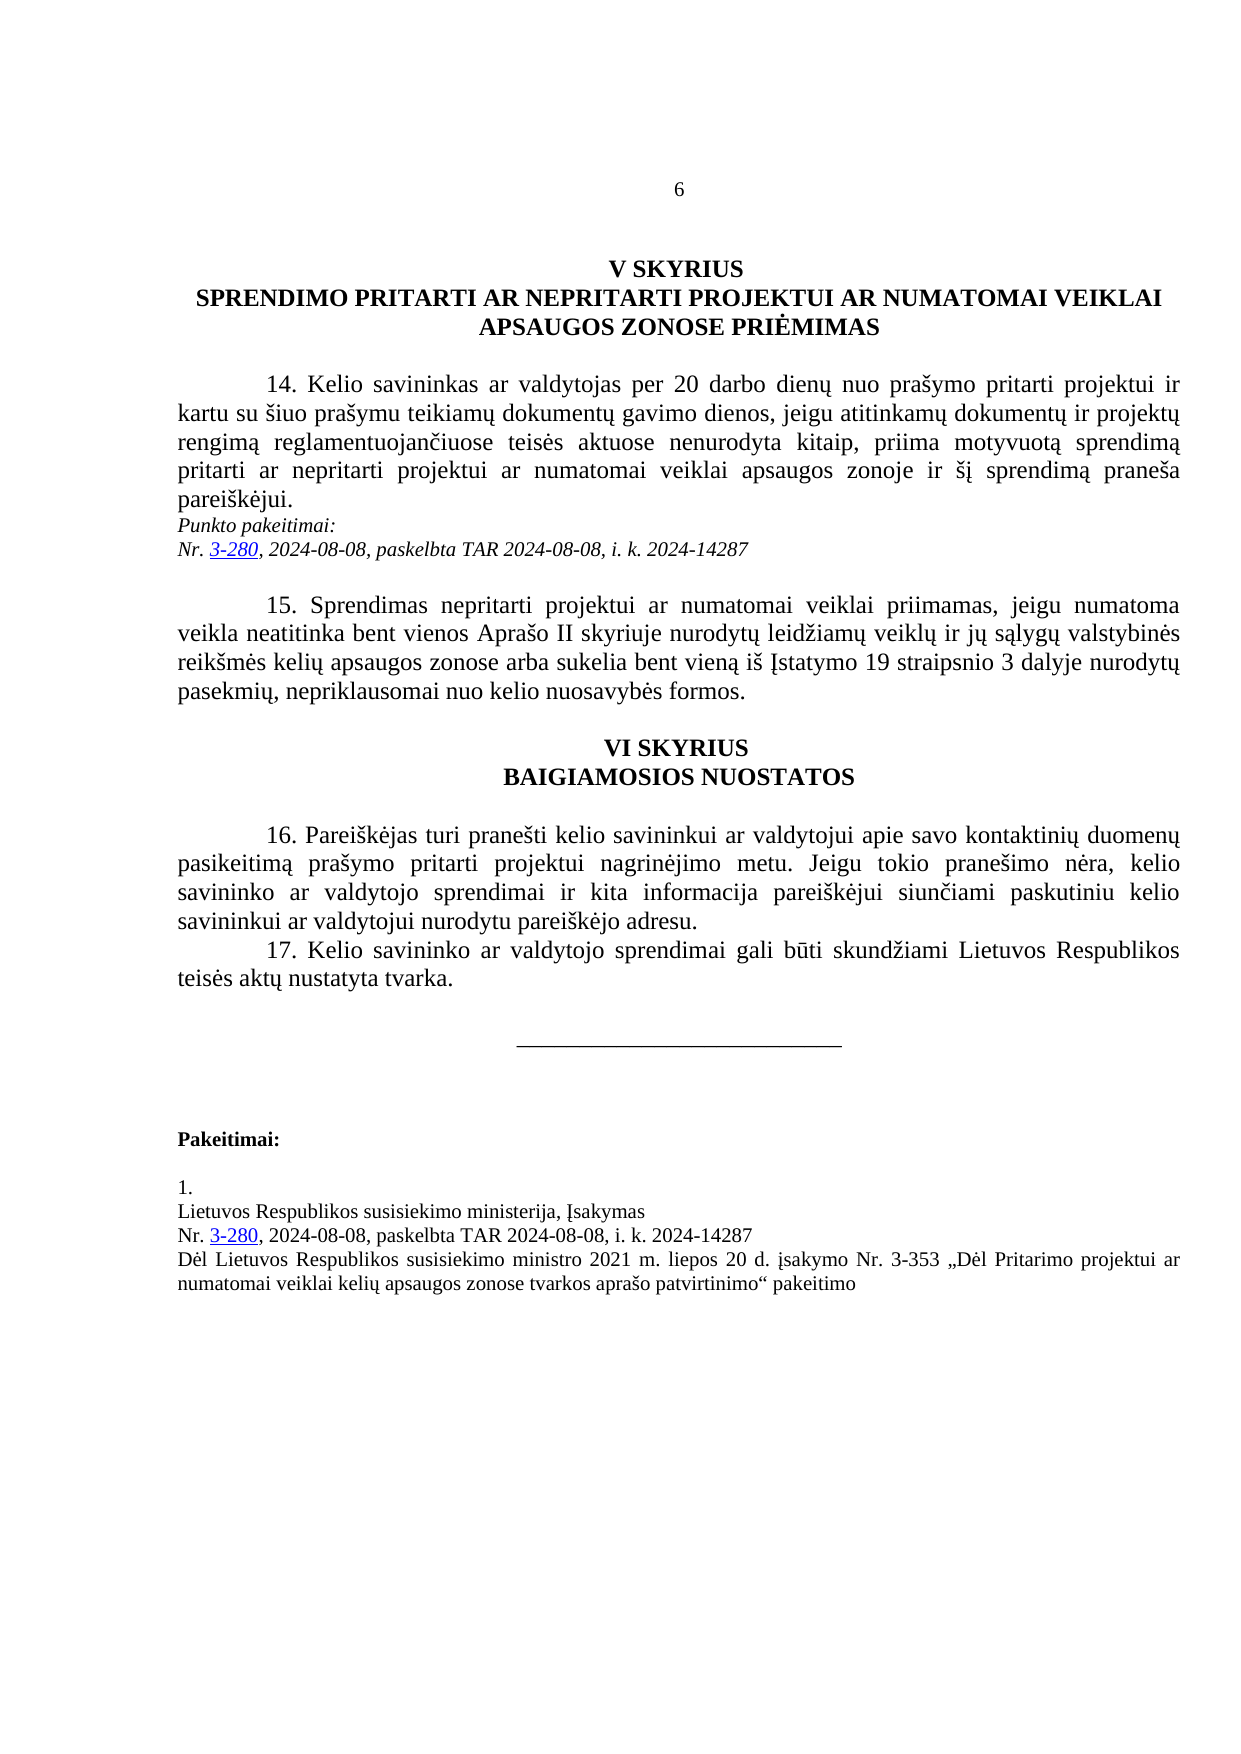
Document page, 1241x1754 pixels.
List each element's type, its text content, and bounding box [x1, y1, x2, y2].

text 16. Pareiškėjas turi pranešti kelio savininkui ar valdytojui apie savo kontaktinių duomenų pasikeitimą prašymo pritarti projektui nagrinėjimo metu. Jeigu tokio pranešimo nėra, kelio savininko ar valdytojo sprendimai ir kita informacija pareiškėjui siunčiami paskutiniu kelio savininkui ar valdytojui nurodytu pareiškėjo adresu. [177, 820, 1181, 935]
text Dėl Lietuvos Respublikos susisiekimo ministro 2021 m. liepos 20 d. įsakymo Nr. 3-353 „Dėl Pritarimo projektui ar numatomai veiklai kelių apsaugos zonose tvarkos aprašo patvirtinimo“ pakeitimo [177, 1247, 1181, 1295]
text 15. Sprendimas nepritarti projektui ar numatomai veiklai priimamas, jeigu numatoma veikla neatitinka bent vienos Aprašo II skyriuje nurodytų leidžiamų veiklų ir jų sąlygų valstybinės reikšmės kelių apsaugos zonose arba sukelia bent vieną iš Įstatymo 19 straipsnio 3 dalyje nurodytų pasekmių, nepriklausomai nuo kelio nuosavybės formos. [177, 590, 1181, 705]
text Nr. 3-280, 2024-08-08, paskelbta TAR 2024-08-08, i. k. 2024-14287 [177, 1223, 1181, 1247]
text Nr. 3-280, 2024-08-08, paskelbta TAR 2024-08-08, i. k. 2024-14287 [177, 537, 1181, 561]
text BAIGIAMOSIOS NUOSTATOS [177, 762, 1181, 791]
text Punkto pakeitimai: [177, 513, 1181, 537]
text Lietuvos Respublikos susisiekimo ministerija, Įsakymas [177, 1199, 1181, 1223]
text Pakeitimai: [177, 1127, 1181, 1151]
text 1. [177, 1175, 1181, 1199]
text SPRENDIMO PRITARTI AR NEPRITARTI PROJEKTUI AR NUMATOMAI VEIKLAI APSAUGOS ZONOSE PRIĖMIMAS [177, 283, 1181, 340]
text VI SKYRIUS [177, 733, 1181, 762]
text __________________________ [177, 1021, 1181, 1050]
text 14. Kelio savininkas ar valdytojas per 20 darbo dienų nuo prašymo pritarti projektui ir kartu su šiuo prašymu teikiamų dokumentų gavimo dienos, jeigu atitinkamų dokumentų ir projektų rengimą reglamentuojančiuose teisės aktuose nenurodyta kitaip, priima motyvuotą sprendimą pritarti ar nepritarti projektui ar numatomai veiklai apsaugos zonoje ir šį sprendimą praneša pareiškėjui. [177, 369, 1181, 513]
text 17. Kelio savininko ar valdytojo sprendimai gali būti skundžiami Lietuvos Respublikos teisės aktų nustatyta tvarka. [177, 935, 1181, 992]
text V SKYRIUS [177, 254, 1181, 283]
